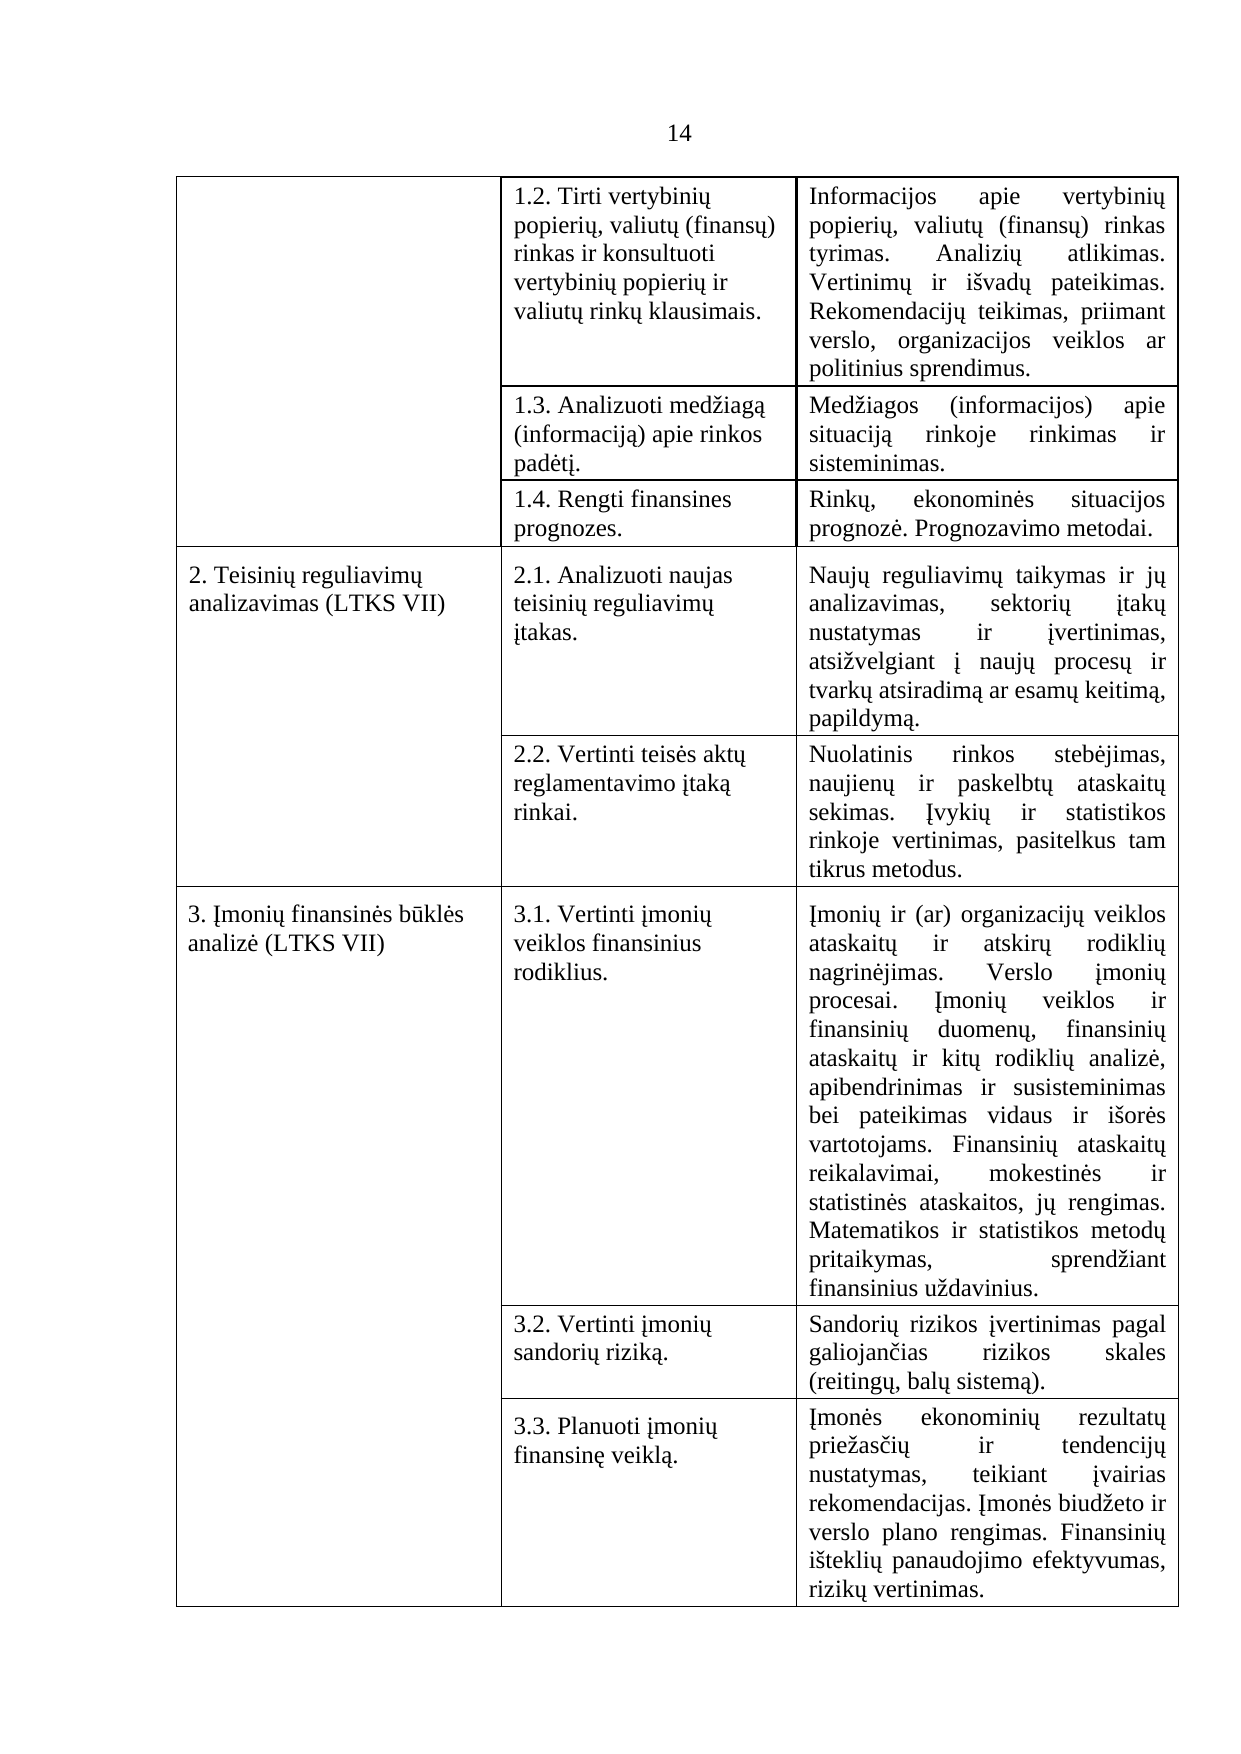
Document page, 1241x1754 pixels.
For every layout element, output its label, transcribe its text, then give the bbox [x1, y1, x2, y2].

table_cell 2.2. Vertinti teisės aktų reglamentavimo įtaką rinkai. [502, 736, 796, 886]
table_cell Informacijos apie vertybinių popierių, valiutų (finansų) rinkas tyrimas. Analizių atlikimas. Vertinimų ir išvadų pateikimas. Rekomendacijų teikimas, priimant verslo, organizacijos veiklos ar politinius sprendimus. [798, 178, 1177, 385]
table_cell Nuolatinis rinkos stebėjimas, naujienų ir paskelbtų ataskaitų sekimas. Įvykių ir statistikos rinkoje vertinimas, pasitelkus tam tikrus metodus. [797, 736, 1178, 886]
table_cell 3.2. Vertinti įmonių sandorių riziką. [502, 1306, 796, 1398]
table_cell Sandorių rizikos įvertinimas pagal galiojančias rizikos skales (reitingų, balų sistemą). [797, 1306, 1178, 1398]
table_cell Medžiagos (informacijos) apie situaciją rinkoje rinkimas ir sisteminimas. [798, 387, 1177, 479]
table_cell 3.3. Planuoti įmonių finansinę veiklą. [502, 1399, 796, 1606]
table_cell Rinkų, ekonominės situacijos prognozė. Prognozavimo metodai. [798, 481, 1177, 546]
table_cell 2. Teisinių reguliavimų analizavimas (LTKS VII) [177, 547, 501, 886]
table_cell [177, 177, 500, 546]
table_cell 1.4. Rengti finansines prognozes. [502, 481, 795, 546]
table_cell 1.3. Analizuoti medžiagą (informaciją) apie rinkos padėtį. [502, 387, 795, 479]
table_cell Naujų reguliavimų taikymas ir jų analizavimas, sektorių įtakų nustatymas ir įvertinimas, atsižvelgiant į naujų procesų ir tvarkų atsiradimą ar esamų keitimą, papildymą. [797, 547, 1178, 735]
table_cell Įmonių ir (ar) organizacijų veiklos ataskaitų ir atskirų rodiklių nagrinėjimas. Verslo įmonių procesai. Įmonių veiklos ir finansinių duomenų, finansinių ataskaitų ir kitų rodiklių analizė, apibendrinimas ir susisteminimas bei pateikimas vidaus ir išorės vartotojams. Finansinių ataskaitų reikalavimai, mokestinės ir statistinės ataskaitos, jų rengimas. Matematikos ir statistikos metodų pritaikymas, sprendžiant finansinius uždavinius. [797, 887, 1178, 1305]
table_cell Įmonės ekonominių rezultatų priežasčių ir tendencijų nustatymas, teikiant įvairias rekomendacijas. Įmonės biudžeto ir verslo plano rengimas. Finansinių išteklių panaudojimo efektyvumas, rizikų vertinimas. [797, 1399, 1178, 1606]
table_cell 3.1. Vertinti įmonių veiklos finansinius rodiklius. [502, 887, 796, 1305]
table_cell 3. Įmonių finansinės būklės analizė (LTKS VII) [177, 887, 501, 1606]
table_cell 2.1. Analizuoti naujas teisinių reguliavimų įtakas. [502, 547, 796, 735]
table_cell 1.2. Tirti vertybinių popierių, valiutų (finansų) rinkas ir konsultuoti vertybinių popierių ir valiutų rinkų klausimais. [502, 178, 795, 385]
